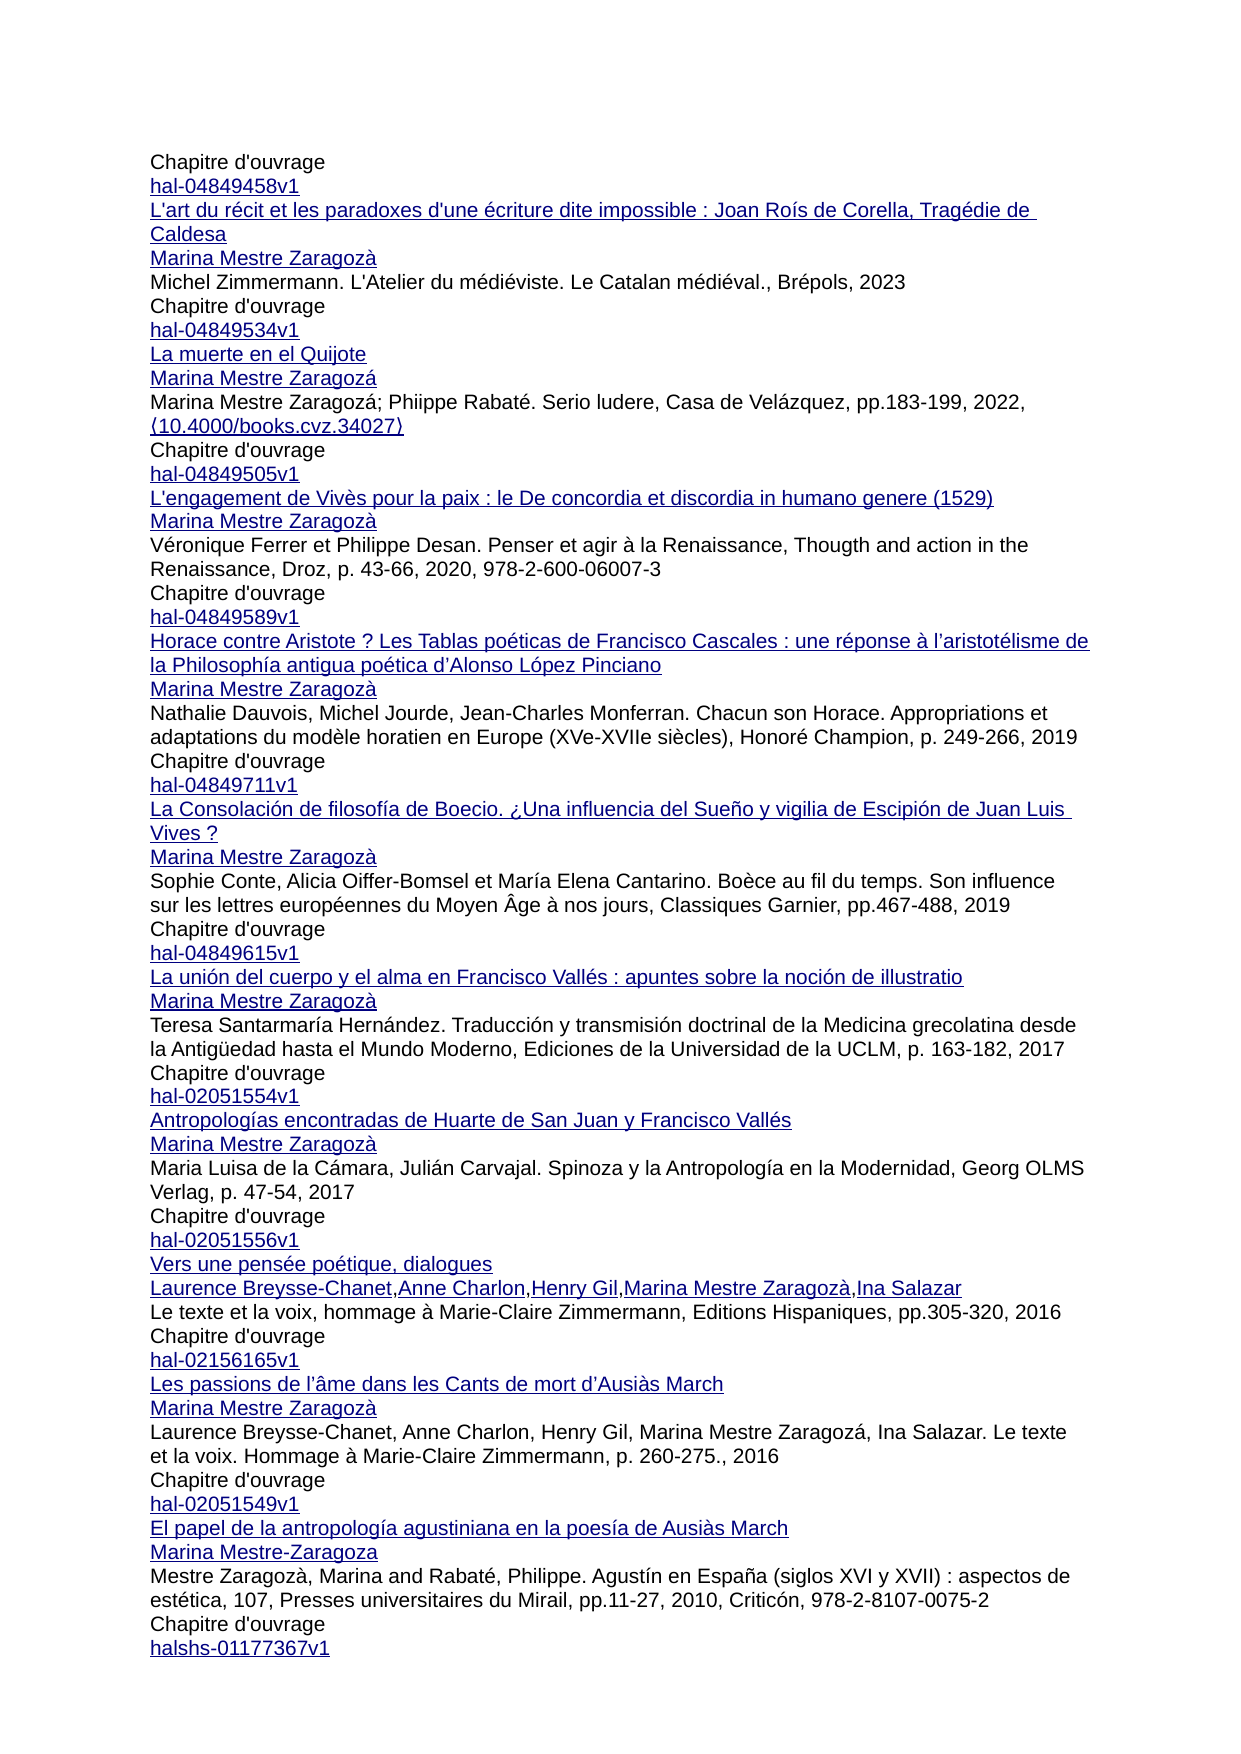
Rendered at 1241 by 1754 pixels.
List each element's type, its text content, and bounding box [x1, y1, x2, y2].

table_cell Vers une pensée poétique, dialogues Laurence Breysse-Chanet,Anne Charlon,Henry Gil,Marina Mestre Zaragozà,Ina Salazar Le texte et la voix, hommage à Marie-Claire Zimmermann, Editions Hispaniques, pp.305-320, 2016 Chapitre d'ouvrage hal-02156165v1 [150, 1252, 1090, 1372]
table_cell El papel de la antropología agustiniana en la poesía de Ausiàs March Marina Mestre-Zaragoza Mestre Zaragozà, Marina and Rabaté, Philippe. Agustín en España (siglos XVI y XVII) : aspectos de estética, 107, Presses universitaires du Mirail, pp.11-27, 2010, Criticón, 978-2-8107-0075-2 Chapitre d'ouvrage halshs-01177367v1 [150, 1516, 1090, 1659]
table_cell L'engagement de Vivès pour la paix : le De concordia et discordia in humano genere (1529) Marina Mestre Zaragozà Véronique Ferrer et Philippe Desan. Penser et agir à la Renaissance, Thougth and action in the Renaissance, Droz, p. 43-66, 2020, 978-2-600-06007-3 Chapitre d'ouvrage hal-04849589v1 [150, 485, 1090, 629]
table_cell L'art du récit et les paradoxes d'une écriture dite impossible : Joan Roís de Corella, Tragédie de Caldesa Marina Mestre Zaragozà Michel Zimmermann. L'Atelier du médiéviste. Le Catalan médiéval., Brépols, 2023 Chapitre d'ouvrage hal-04849534v1 [150, 198, 1090, 342]
table_cell La unión del cuerpo y el alma en Francisco Vallés : apuntes sobre la noción de illustratio Marina Mestre Zaragozà Teresa Santarmaría Hernández. Traducción y transmisión doctrinal de la Medicina grecolatina desde la Antigüedad hasta el Mundo Moderno, Ediciones de la Universidad de la UCLM, p. 163-182, 2017 Chapitre d'ouvrage hal-02051554v1 [150, 965, 1090, 1108]
table_cell La muerte en el Quijote Marina Mestre Zaragozá Marina Mestre Zaragozá; Phiippe Rabaté. Serio ludere, Casa de Velázquez, pp.183-199, 2022, ⟨10.4000/books.cvz.34027⟩ Chapitre d'ouvrage hal-04849505v1 [150, 342, 1090, 485]
table_cell Les passions de l’âme dans les Cants de mort d’Ausiàs March Marina Mestre Zaragozà Laurence Breysse-Chanet, Anne Charlon, Henry Gil, Marina Mestre Zaragozá, Ina Salazar. Le texte et la voix. Hommage à Marie-Claire Zimmermann, p. 260-275., 2016 Chapitre d'ouvrage hal-02051549v1 [150, 1372, 1090, 1516]
table_cell Horace contre Aristote ? Les Tablas poéticas de Francisco Cascales : une réponse à l’aristotélisme de [150, 629, 1090, 650]
table_cell La Consolación de filosofía de Boecio. ¿Una influencia del Sueño y vigilia de Escipión de Juan Luis Vives ? Marina Mestre Zaragozà Sophie Conte, Alicia Oiffer-Bomsel et María Elena Cantarino. Boèce au fil du temps. Son influence sur les lettres européennes du Moyen Âge à nos jours, Classiques Garnier, pp.467-488, 2019 Chapitre d'ouvrage hal-04849615v1 [150, 797, 1090, 964]
table_cell Antropologías encontradas de Huarte de San Juan y Francisco Vallés Marina Mestre Zaragozà Maria Luisa de la Cámara, Julián Carvajal. Spinoza y la Antropología en la Modernidad, Georg OLMS Verlag, p. 47-54, 2017 Chapitre d'ouvrage hal-02051556v1 [150, 1108, 1090, 1252]
table_cell la Philosophía antigua poética d’Alonso López Pinciano Marina Mestre Zaragozà Nathalie Dauvois, Michel Jourde, Jean-Charles Monferran. Chacun son Horace. Appropriations et adaptations du modèle horatien en Europe (XVe-XVIIe siècles), Honoré Champion, p. 249-266, 2019 Chapitre d'ouvrage hal-04849711v1 [150, 651, 1090, 797]
table_cell Chapitre d'ouvrage hal-04849458v1 [150, 150, 1090, 198]
